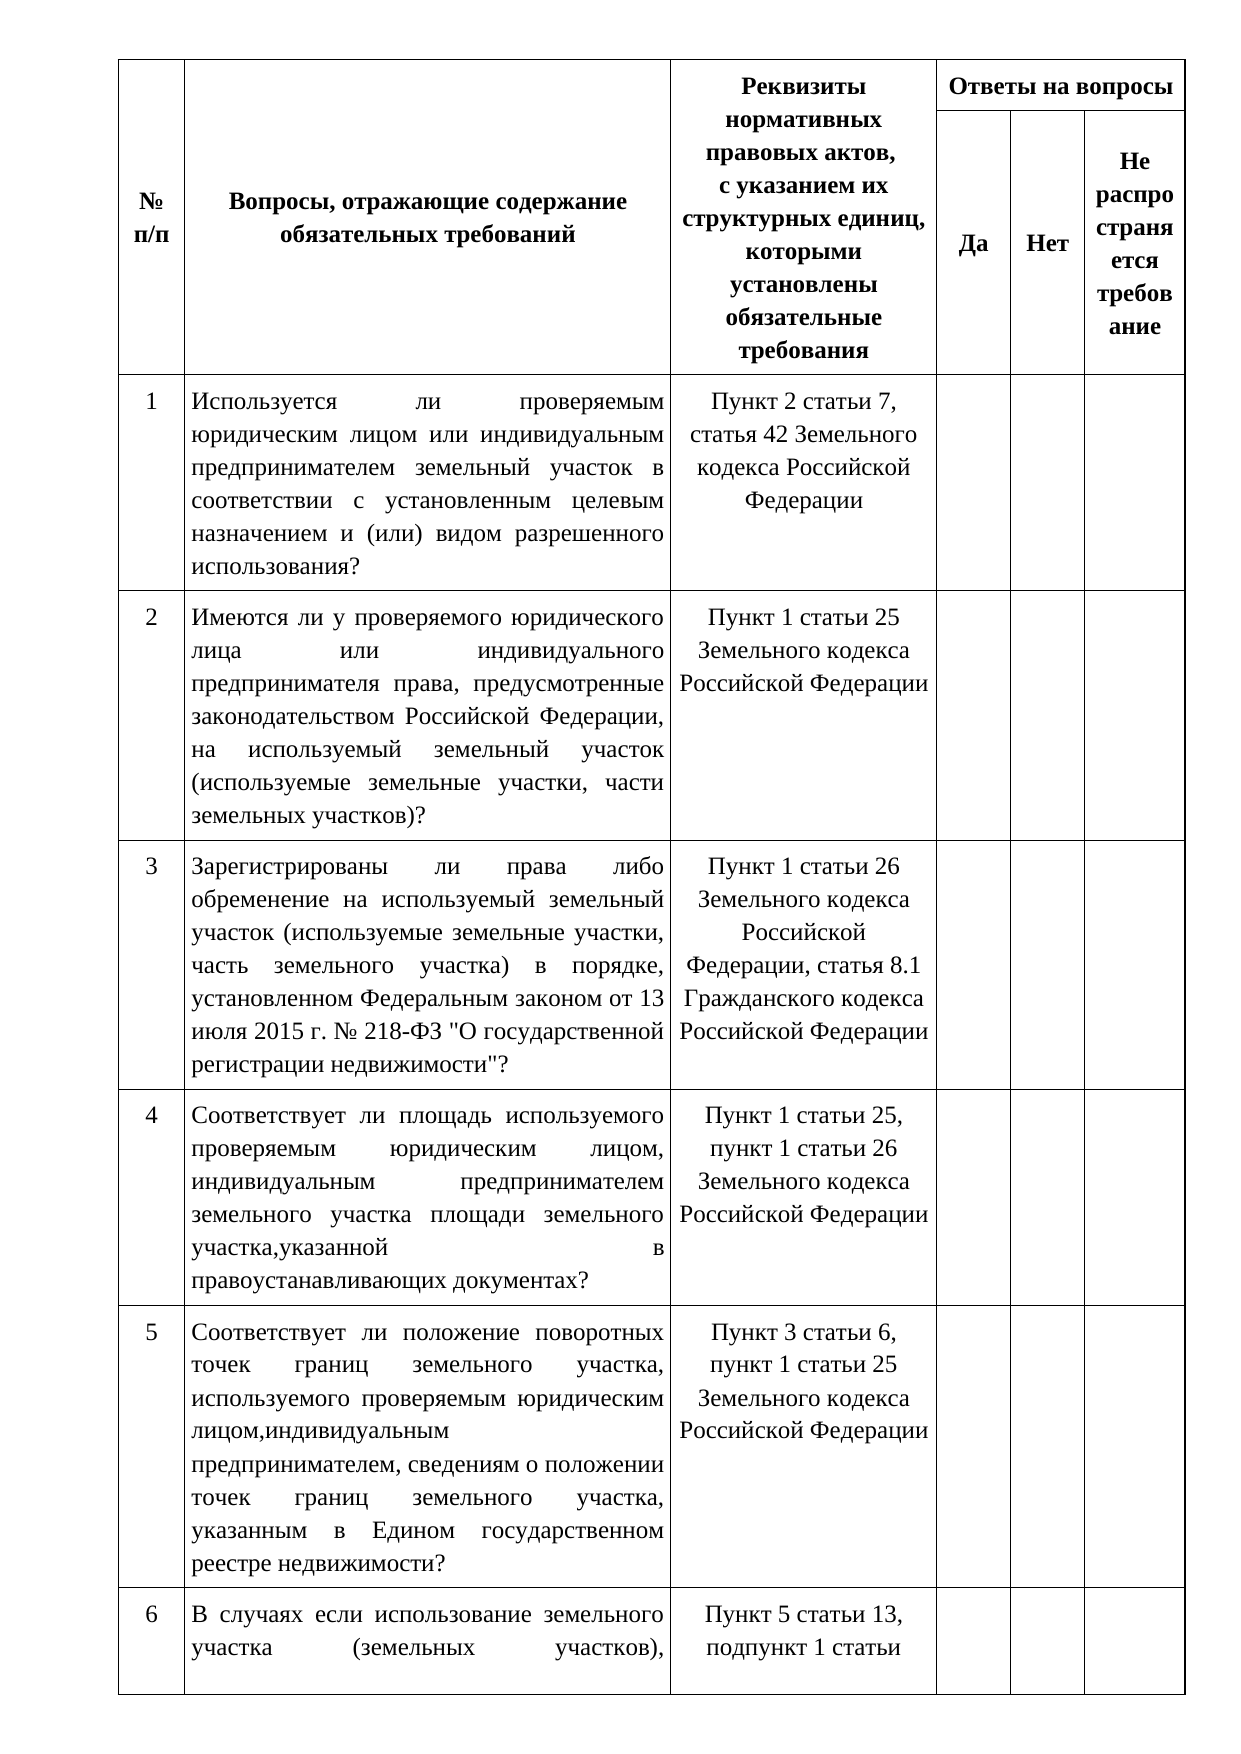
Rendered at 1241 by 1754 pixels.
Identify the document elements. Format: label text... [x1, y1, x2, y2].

table_cell [937, 1588, 1010, 1694]
table_cell Зарегистрированы ли права либо обременение на используемый земельный участок (используемые земельные участки, часть земельного участка) в порядке, установленном Федеральным законом от 13 июля 2015 г. № 218-ФЗ "О государственной регистрации недвижимости"? [185, 841, 670, 1089]
table_cell [1085, 841, 1184, 1089]
table_cell [937, 1090, 1010, 1305]
table_cell Не распространяется требование [1085, 111, 1184, 374]
table_cell [1085, 375, 1184, 590]
table_header Реквизиты нормативных правовых актов, с указанием их структурных единиц, которыми установлены обязательные требования [671, 60, 936, 374]
table_cell [1011, 591, 1084, 839]
table_cell Пункт 1 статьи 25, пункт 1 статьи 26 Земельного кодекса Российской Федерации [671, 1090, 936, 1305]
table_cell Пункт 1 статьи 26 Земельного кодекса Российской Федерации, статья 8.1 Гражданского кодекса Российской Федерации [671, 841, 936, 1089]
table_cell [1011, 375, 1084, 590]
table_cell [937, 841, 1010, 1089]
table_cell 5 [119, 1306, 184, 1587]
table_cell Имеются ли у проверяемого юридического лица или индивидуального предпринимателя права, предусмотренные законодательством Российской Федерации, на используемый земельный участок (используемые земельные участки, части земельных участков)? [185, 591, 670, 839]
table_cell Пункт 5 статьи 13, подпункт 1 статьи [671, 1588, 936, 1694]
table_cell [1085, 1588, 1184, 1694]
table_cell [937, 591, 1010, 839]
table_cell [1011, 1306, 1084, 1587]
table_cell Пункт 1 статьи 25 Земельного кодекса Российской Федерации [671, 591, 936, 839]
table_cell Соответствует ли положение поворотных точек границ земельного участка, используемого проверяемым юридическим лицом,индивидуальным предпринимателем, сведениям о положении точек границ земельного участка, указанным в Едином государственном реестре недвижимости? [185, 1306, 670, 1587]
table_cell Пункт 3 статьи 6, пункт 1 статьи 25 Земельного кодекса Российской Федерации [671, 1306, 936, 1587]
table_cell [1011, 1090, 1084, 1305]
table_cell 4 [119, 1090, 184, 1305]
table_cell 6 [119, 1588, 184, 1694]
table_cell [937, 1306, 1010, 1587]
table_cell 3 [119, 841, 184, 1089]
table_cell [1011, 841, 1084, 1089]
table_header Вопросы, отражающие содержание обязательных требований [185, 60, 670, 374]
table_cell [937, 375, 1010, 590]
table_header № п/п [119, 60, 184, 374]
table_cell [1085, 591, 1184, 839]
table_cell 1 [119, 375, 184, 590]
table_cell Пункт 2 статьи 7, статья 42 Земельного кодекса Российской Федерации [671, 375, 936, 590]
table_cell [1085, 1306, 1184, 1587]
table_cell Нет [1011, 111, 1084, 374]
table_cell 2 [119, 591, 184, 839]
table_header Ответы на вопросы [937, 60, 1184, 110]
table_cell Используется ли проверяемым юридическим лицом или индивидуальным предпринимателем земельный участок в соответствии с установленным целевым назначением и (или) видом разрешенного использования? [185, 375, 670, 590]
table_cell Соответствует ли площадь используемого проверяемым юридическим лицом, индивидуальным предпринимателем земельного участка площади земельного участка,указанной в правоустанавливающих документах? [185, 1090, 670, 1305]
table_cell [1011, 1588, 1084, 1694]
table_cell В случаях если использование земельного участка (земельных участков), [185, 1588, 670, 1694]
table_cell [1085, 1090, 1184, 1305]
table_cell Да [937, 111, 1010, 374]
